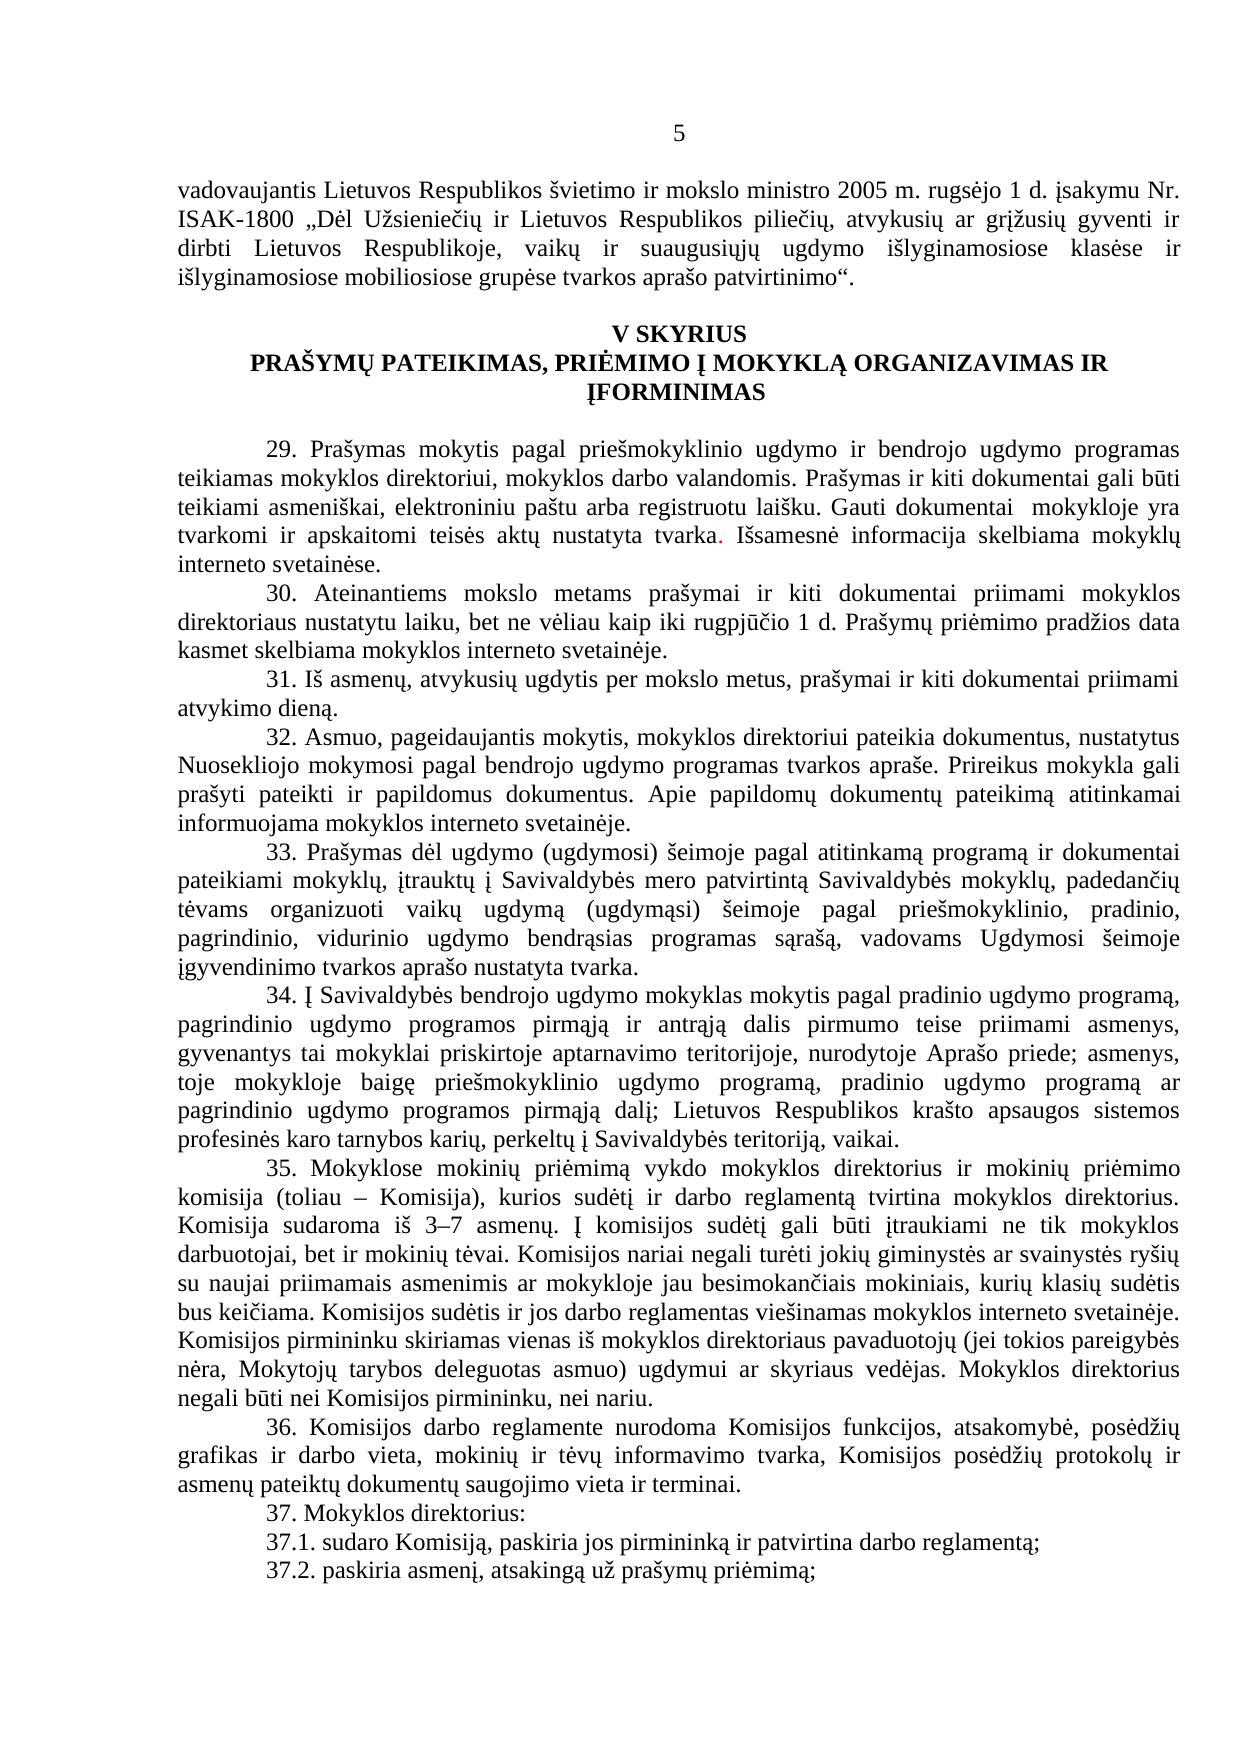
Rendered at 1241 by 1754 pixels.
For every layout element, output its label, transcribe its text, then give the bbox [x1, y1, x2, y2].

text 37. Mokyklos direktorius: [177, 1498, 1181, 1527]
text 29. Prašymas mokytis pagal priešmokyklinio ugdymo ir bendrojo ugdymo programas teikiamas mokyklos direktoriui, mokyklos darbo valandomis. Prašymas ir kiti dokumentai gali būti teikiami asmeniškai, elektroniniu paštu arba registruotu laišku. Gauti dokumentai mokykloje yra tvarkomi ir apskaitomi teisės aktų nustatyta tvarka. Išsamesnė informacija skelbiama mokyklų interneto svetainėse. [177, 434, 1181, 578]
text 37.1. sudaro Komisiją, paskiria jos pirmininką ir patvirtina darbo reglamentą; [177, 1527, 1181, 1556]
text V SKYRIUS [177, 319, 1181, 348]
text 35. Mokyklose mokinių priėmimą vykdo mokyklos direktorius ir mokinių priėmimo komisija (toliau – Komisija), kurios sudėtį ir darbo reglamentą tvirtina mokyklos direktorius. Komisija sudaroma iš 3–7 asmenų. Į komisijos sudėtį gali būti įtraukiami ne tik mokyklos darbuotojai, bet ir mokinių tėvai. Komisijos nariai negali turėti jokių giminystės ar svainystės ryšių su naujai priimamais asmenimis ar mokykloje jau besimokančiais mokiniais, kurių klasių sudėtis bus keičiama. Komisijos sudėtis ir jos darbo reglamentas viešinamas mokyklos interneto svetainėje. Komisijos pirmininku skiriamas vienas iš mokyklos direktoriaus pavaduotojų (jei tokios pareigybės nėra, Mokytojų tarybos deleguotas asmuo) ugdymui ar skyriaus vedėjas. Mokyklos direktorius negali būti nei Komisijos pirmininku, nei nariu. [177, 1153, 1181, 1412]
text vadovaujantis Lietuvos Respublikos švietimo ir mokslo ministro 2005 m. rugsėjo 1 d. įsakymu Nr. ISAK-1800 „Dėl Užsieniečių ir Lietuvos Respublikos piliečių, atvykusių ar grįžusių gyventi ir dirbti Lietuvos Respublikoje, vaikų ir suaugusiųjų ugdymo išlyginamosiose klasėse ir išlyginamosiose mobiliosiose grupėse tvarkos aprašo patvirtinimo“. [177, 176, 1181, 291]
text 34. Į Savivaldybės bendrojo ugdymo mokyklas mokytis pagal pradinio ugdymo programą, pagrindinio ugdymo programos pirmąją ir antrąją dalis pirmumo teise priimami asmenys, gyvenantys tai mokyklai priskirtoje aptarnavimo teritorijoje, nurodytoje Aprašo priede; asmenys, toje mokykloje baigę priešmokyklinio ugdymo programą, pradinio ugdymo programą ar pagrindinio ugdymo programos pirmąją dalį; Lietuvos Respublikos krašto apsaugos sistemos profesinės karo tarnybos karių, perkeltų į Savivaldybės teritoriją, vaikai. [177, 981, 1181, 1153]
text 36. Komisijos darbo reglamente nurodoma Komisijos funkcijos, atsakomybė, posėdžių grafikas ir darbo vieta, mokinių ir tėvų informavimo tvarka, Komisijos posėdžių protokolų ir asmenų pateiktų dokumentų saugojimo vieta ir terminai. [177, 1412, 1181, 1498]
text 37.2. paskiria asmenį, atsakingą už prašymų priėmimą; [177, 1556, 1181, 1584]
text 33. Prašymas dėl ugdymo (ugdymosi) šeimoje pagal atitinkamą programą ir dokumentai pateikiami mokyklų, įtrauktų į Savivaldybės mero patvirtintą Savivaldybės mokyklų, padedančių tėvams organizuoti vaikų ugdymą (ugdymąsi) šeimoje pagal priešmokyklinio, pradinio, pagrindinio, vidurinio ugdymo bendrąsias programas sąrašą, vadovams Ugdymosi šeimoje įgyvendinimo tvarkos aprašo nustatyta tvarka. [177, 837, 1181, 981]
text 30. Ateinantiems mokslo metams prašymai ir kiti dokumentai priimami mokyklos direktoriaus nustatytu laiku, bet ne vėliau kaip iki rugpjūčio 1 d. Prašymų priėmimo pradžios data kasmet skelbiama mokyklos interneto svetainėje. [177, 578, 1181, 664]
text 32. Asmuo, pageidaujantis mokytis, mokyklos direktoriui pateikia dokumentus, nustatytus Nuosekliojo mokymosi pagal bendrojo ugdymo programas tvarkos apraše. Prireikus mokykla gali prašyti pateikti ir papildomus dokumentus. Apie papildomų dokumentų pateikimą atitinkamai informuojama mokyklos interneto svetainėje. [177, 722, 1181, 837]
text 31. Iš asmenų, atvykusių ugdytis per mokslo metus, prašymai ir kiti dokumentai priimami atvykimo dieną. [177, 664, 1181, 722]
text PRAŠYMŲ PATEIKIMAS, PRIĖMIMO Į MOKYKLĄ ORGANIZAVIMAS IR ĮFORMINIMAS [177, 348, 1181, 406]
